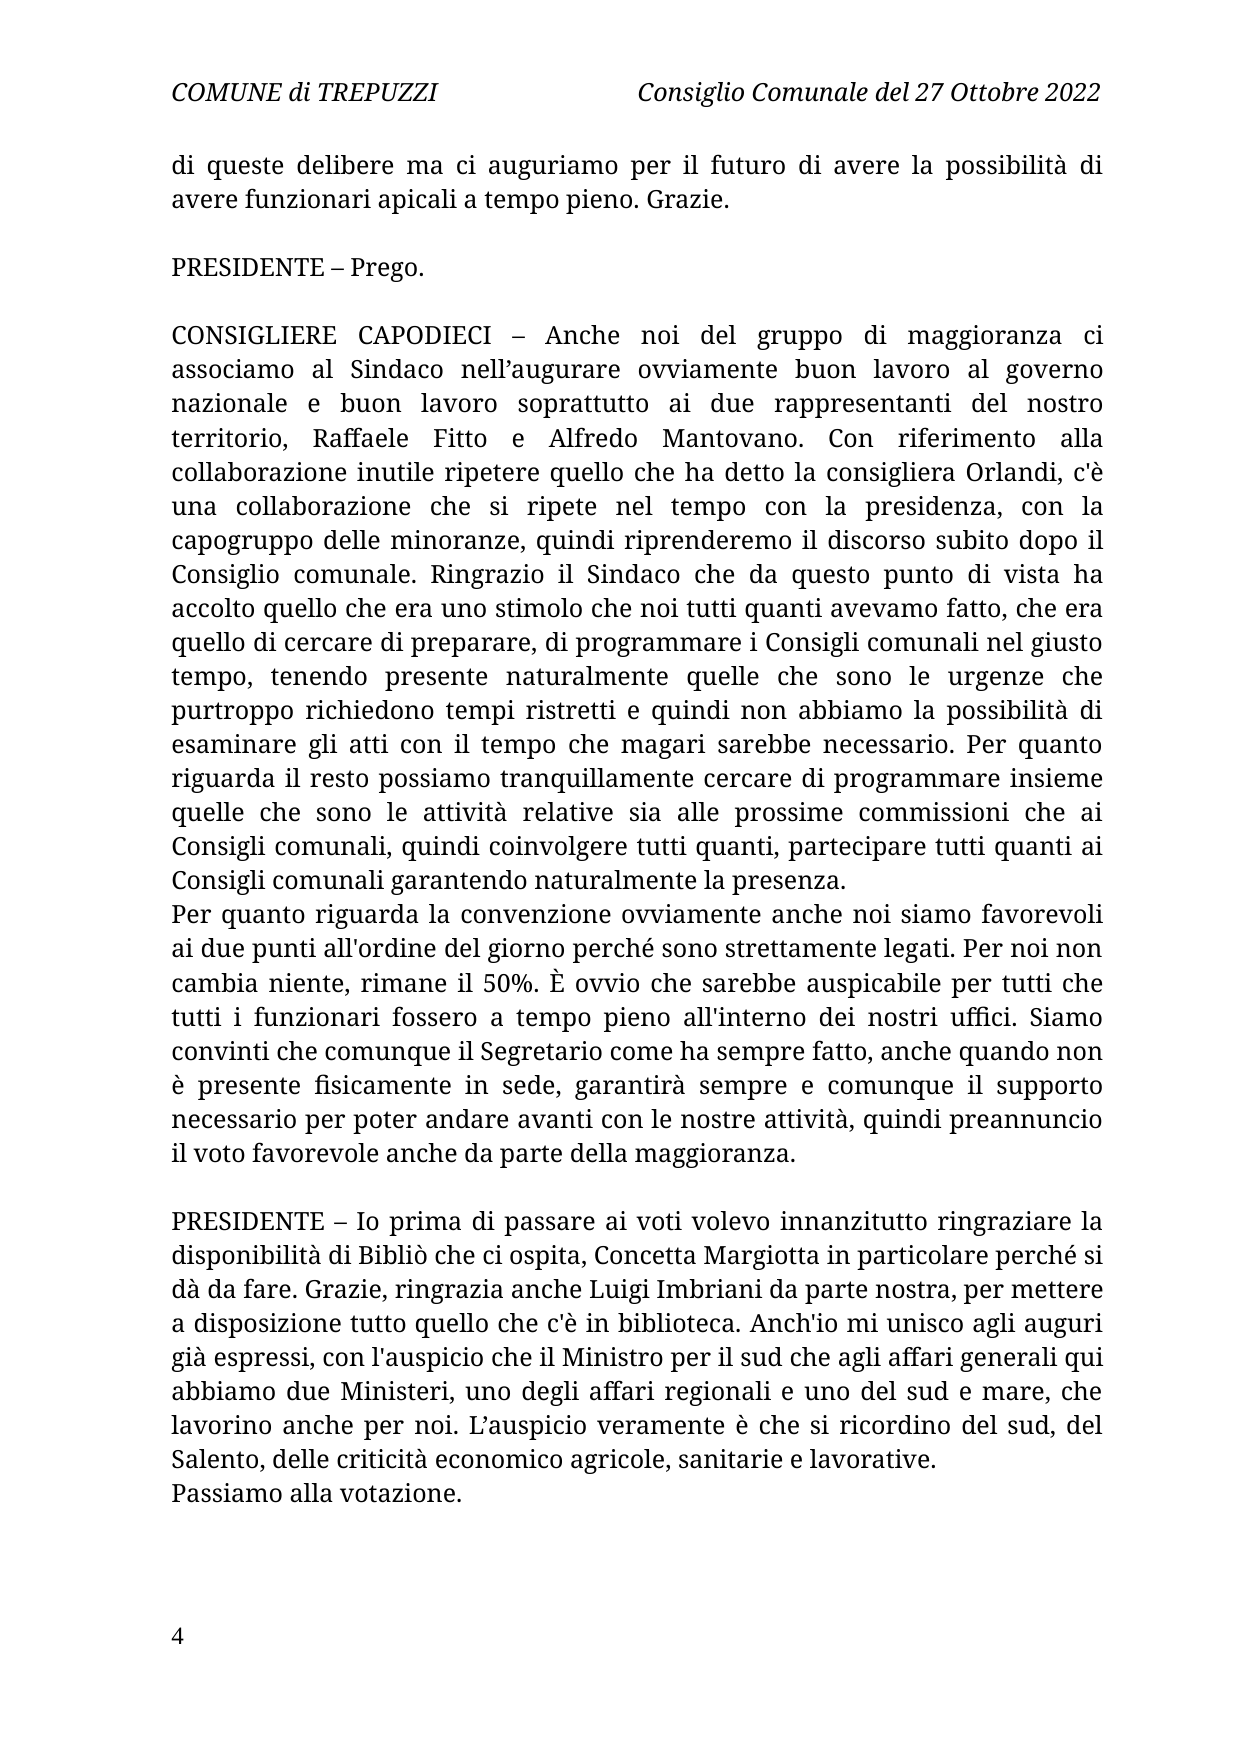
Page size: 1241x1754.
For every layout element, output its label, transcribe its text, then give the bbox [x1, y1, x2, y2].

text PRESIDENTE – Prego. [171, 250, 1104, 284]
text CONSIGLIERE CAPODIECI – Anche noi del gruppo di maggioranza ci associamo al Sindaco nell’augurare ovviamente buon lavoro al governo nazionale e buon lavoro soprattutto ai due rappresentanti del nostro territorio, Raffaele Fitto e Alfredo Mantovano. Con riferimento alla collaborazione inutile ripetere quello che ha detto la consigliera Orlandi, c'è una collaborazione che si ripete nel tempo con la presidenza, con la capogruppo delle minoranze, quindi riprenderemo il discorso subito dopo il Consiglio comunale. Ringrazio il Sindaco che da questo punto di vista ha accolto quello che era uno stimolo che noi tutti quanti avevamo fatto, che era quello di cercare di preparare, di programmare i Consigli comunali nel giusto tempo, tenendo presente naturalmente quelle che sono le urgenze che purtroppo richiedono tempi ristretti e quindi non abbiamo la possibilità di esaminare gli atti con il tempo che magari sarebbe necessario. Per quanto riguarda il resto possiamo tranquillamente cercare di programmare insieme quelle che sono le attività relative sia alle prossime commissioni che ai Consigli comunali, quindi coinvolgere tutti quanti, partecipare tutti quanti ai Consigli comunali garantendo naturalmente la presenza. [171, 318, 1104, 897]
text Per quanto riguarda la convenzione ovviamente anche noi siamo favorevoli ai due punti all'ordine del giorno perché sono strettamente legati. Per noi non cambia niente, rimane il 50%. È ovvio che sarebbe auspicabile per tutti che tutti i funzionari fossero a tempo pieno all'interno dei nostri uffici. Siamo convinti che comunque il Segretario come ha sempre fatto, anche quando non è presente fisicamente in sede, garantirà sempre e comunque il supporto necessario per poter andare avanti con le nostre attività, quindi preannuncio il voto favorevole anche da parte della maggioranza. [171, 897, 1104, 1169]
text di queste delibere ma ci auguriamo per il futuro di avere la possibilità di avere funzionari apicali a tempo pieno. Grazie. [171, 148, 1104, 216]
text Passiamo alla votazione. [171, 1476, 1104, 1510]
text PRESIDENTE – Io prima di passare ai voti volevo innanzitutto ringraziare la disponibilità di Bibliò che ci ospita, Concetta Margiotta in particolare perché si dà da fare. Grazie, ringrazia anche Luigi Imbriani da parte nostra, per mettere a disposizione tutto quello che c'è in biblioteca. Anch'io mi unisco agli auguri già espressi, con l'auspicio che il Ministro per il sud che agli affari generali qui abbiamo due Ministeri, uno degli affari regionali e uno del sud e mare, che lavorino anche per noi. L’auspicio veramente è che si ricordino del sud, del Salento, delle criticità economico agricole, sanitarie e lavorative. [171, 1204, 1104, 1476]
